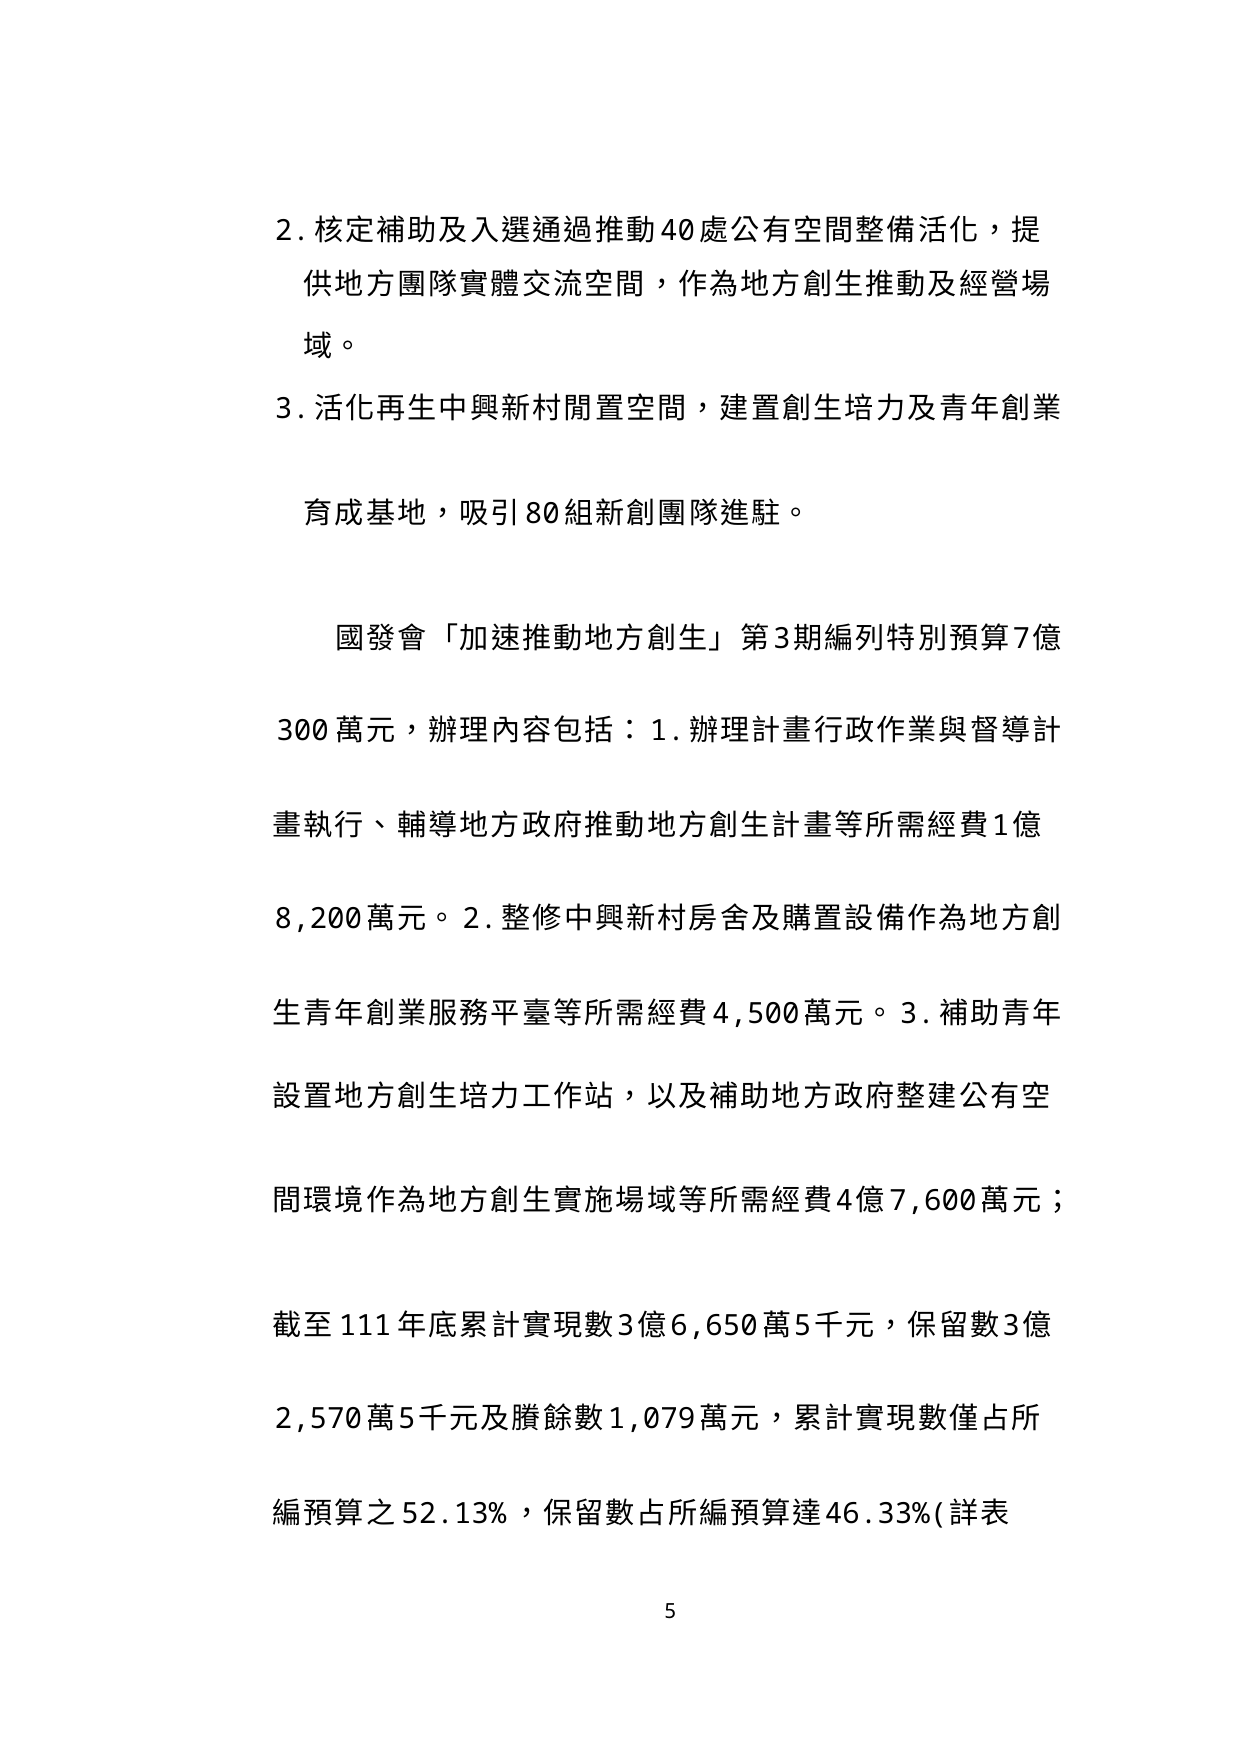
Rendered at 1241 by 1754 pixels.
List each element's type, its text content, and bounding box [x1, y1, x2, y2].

text 2.核定補助及入選通過推動40處公有空間整備活化，提供地方團隊實體交流空間，作為地方創生推動及經營場域。 [266, 177, 1063, 365]
text 國發會「加速推動地方創生」第3期編列特別預算7億300萬元，辦理內容包括：1.辦理計畫行政作業與督導計畫執行、輔導地方政府推動地方創生計畫等所需經費1億8,200萬元。2.整修中興新村房舍及購置設備作為地方創生青年創業服務平臺等所需經費4,500萬元。3.補助青年設置地方創生培力工作站，以及補助地方政府整建公有空間環境作為地方創生實施場域等所需經費4億7,600萬元；截至111年底累計實現數3億6,650萬5千元，保留數3億2,570萬5千元及賸餘數1,079萬元，累計實現數僅占所編預算之52.13%，保留數占所編預算達46.33%(詳表1)，保留款主要係補助地方政府辦理空間整備及補助國內企業、團體辦理地方創生青年培力工作站等案(詳表2)；詢據國發會說明，受疫情衝擊，推動地方創生共識凝聚不易，導致部分工作項目執行延後形成跨年度合約，並影響規劃設計及工程，造成多次招標流標，且工班難以招募，致補助地方政府預算執行情形未如預期。 [266, 552, 1063, 1552]
text 3.活化再生中興新村閒置空間，建置創生培力及青年創業育成基地，吸引80組新創團隊進駐。 [266, 365, 1063, 552]
